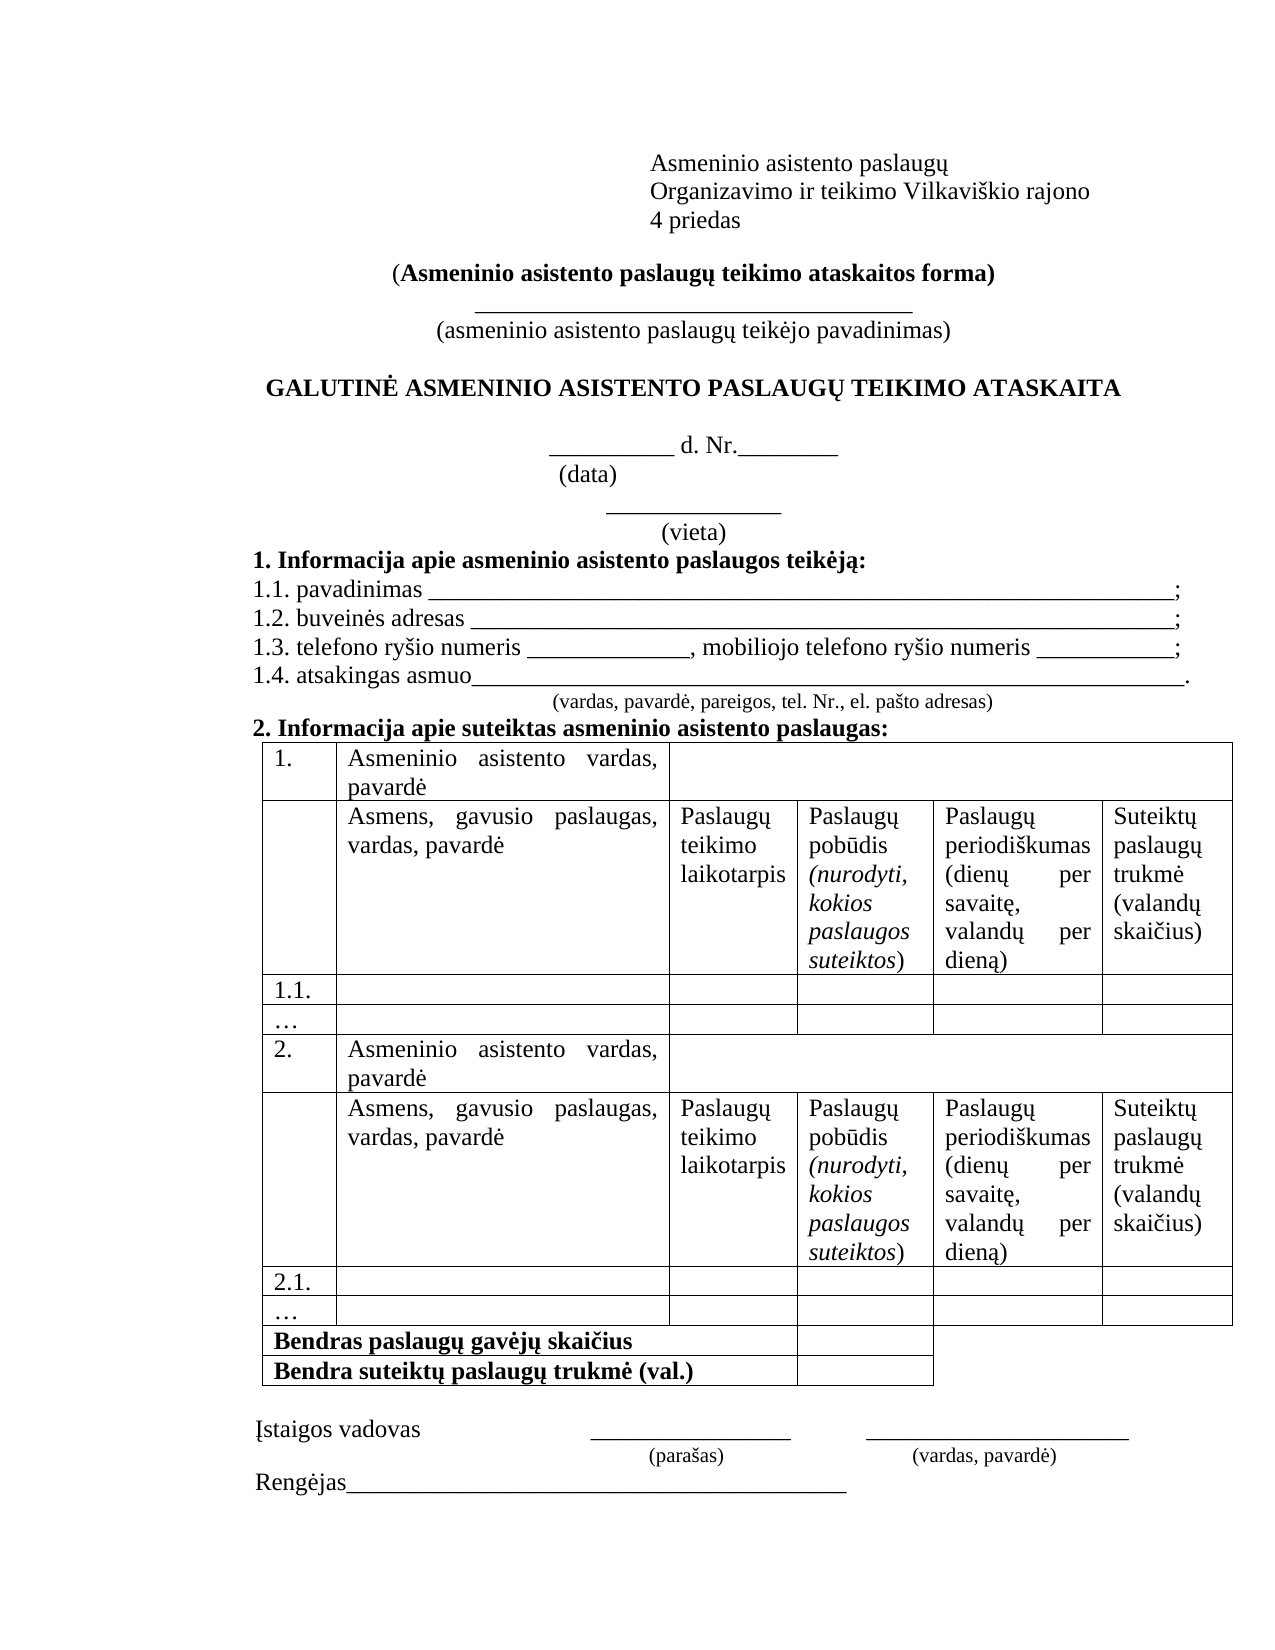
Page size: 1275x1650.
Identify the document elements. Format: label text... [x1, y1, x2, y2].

table_cell [337, 1296, 669, 1325]
table_cell Asmens, gavusio paslaugas, vardas, pavardė [337, 801, 669, 974]
table_header [670, 743, 1232, 800]
table_cell [934, 975, 1102, 1004]
text Organizavimo ir teikimo Vilkaviškio rajono [650, 176, 1210, 205]
text Asmeninio asistento paslaugų [177, 148, 1210, 176]
text 2. Informacija apie suteiktas asmeninio asistento paslaugas: [177, 713, 1210, 742]
table_cell [1102, 1355, 1232, 1385]
table_cell Paslaugų pobūdis (nurodyti, kokios paslaugos suteiktos) [798, 801, 933, 974]
table_cell 1.1. [263, 975, 336, 1004]
table_cell [337, 1005, 669, 1033]
text Rengėjas________________________________________ [177, 1467, 1210, 1496]
table_cell [798, 1005, 933, 1033]
text (vieta) [177, 517, 1210, 545]
text ______________ [177, 488, 1210, 517]
table_cell [1103, 1267, 1232, 1295]
table_cell Asmeninio asistento vardas, pavardė [337, 1035, 669, 1092]
table_cell [1103, 975, 1232, 1004]
table_cell Paslaugų periodiškumas (dienų per savaitę, valandų per dieną) [934, 801, 1102, 974]
table_cell 2.1. [263, 1267, 336, 1295]
table_cell [337, 975, 669, 1004]
table_cell 2. [263, 1035, 336, 1092]
table_cell Bendra suteiktų paslaugų trukmė (val.) [263, 1356, 797, 1385]
table_cell Paslaugų teikimo laikotarpis [670, 1093, 797, 1266]
table_cell [798, 1267, 933, 1295]
text (vardas, pavardė, pareigos, tel. Nr., el. pašto adresas) [177, 689, 1210, 713]
table_cell [934, 1326, 1102, 1355]
table_cell Bendras paslaugų gavėjų skaičius [263, 1326, 797, 1355]
text 1.2. buveinės adresas ; [177, 603, 1210, 632]
table_cell … [263, 1005, 336, 1033]
table_cell [934, 1267, 1102, 1295]
text 1.1. pavadinimas ; [177, 574, 1210, 603]
text GALUTINĖ ASMENINIO ASISTENTO PASLAUGŲ TEIKIMO ATASKAITA [177, 373, 1210, 402]
table_cell Paslaugų teikimo laikotarpis [670, 801, 797, 974]
table_cell [1102, 1326, 1232, 1355]
table_cell Asmens, gavusio paslaugas, vardas, pavardė [337, 1093, 669, 1266]
table_cell [934, 1005, 1102, 1033]
table_cell [798, 1296, 933, 1325]
table_cell [934, 1355, 1102, 1385]
text 1.4. atsakingas asmuo_________________________________________________________. [177, 660, 1210, 689]
table_cell Paslaugų periodiškumas (dienų per savaitę, valandų per dieną) [934, 1093, 1102, 1266]
table_header Asmeninio asistento vardas, pavardė [337, 743, 669, 800]
table_cell [1103, 1296, 1232, 1325]
table_cell [1103, 1005, 1232, 1033]
table_cell Suteiktų paslaugų trukmė (valandų skaičius) [1103, 801, 1232, 974]
text (parašas) (vardas, pavardė) [177, 1443, 1210, 1467]
table_cell [798, 975, 933, 1004]
table_cell [337, 1267, 669, 1295]
text 4 priedas [177, 205, 1210, 234]
text __________ d. Nr.________ [177, 430, 1210, 459]
table_cell [670, 975, 797, 1004]
table_cell [670, 1267, 797, 1295]
text 1. Informacija apie asmeninio asistento paslaugos teikėją: [177, 545, 1210, 574]
text 1.3. telefono ryšio numeris _____________, mobiliojo telefono ryšio numeris ; [177, 632, 1210, 660]
table_cell … [263, 1296, 336, 1325]
table_cell [798, 1326, 933, 1355]
table_cell [670, 1296, 797, 1325]
table_cell [263, 1093, 336, 1266]
text (Asmeninio asistento paslaugų teikimo ataskaitos forma) [177, 258, 1210, 287]
table_cell [934, 1296, 1102, 1325]
text ___________________________________ [177, 287, 1210, 315]
text (data) [177, 459, 1210, 488]
table_cell Paslaugų pobūdis (nurodyti, kokios paslaugos suteiktos) [798, 1093, 933, 1266]
table_cell [798, 1356, 933, 1385]
text (asmeninio asistento paslaugų teikėjo pavadinimas) [177, 315, 1210, 344]
text Įstaigos vadovas ________________ _____________________ [177, 1414, 1210, 1443]
table_cell Suteiktų paslaugų trukmė (valandų skaičius) [1103, 1093, 1232, 1266]
table_header 1. [263, 743, 336, 800]
table_cell [670, 1035, 1232, 1092]
table_cell [263, 801, 336, 974]
table_cell [670, 1005, 797, 1033]
